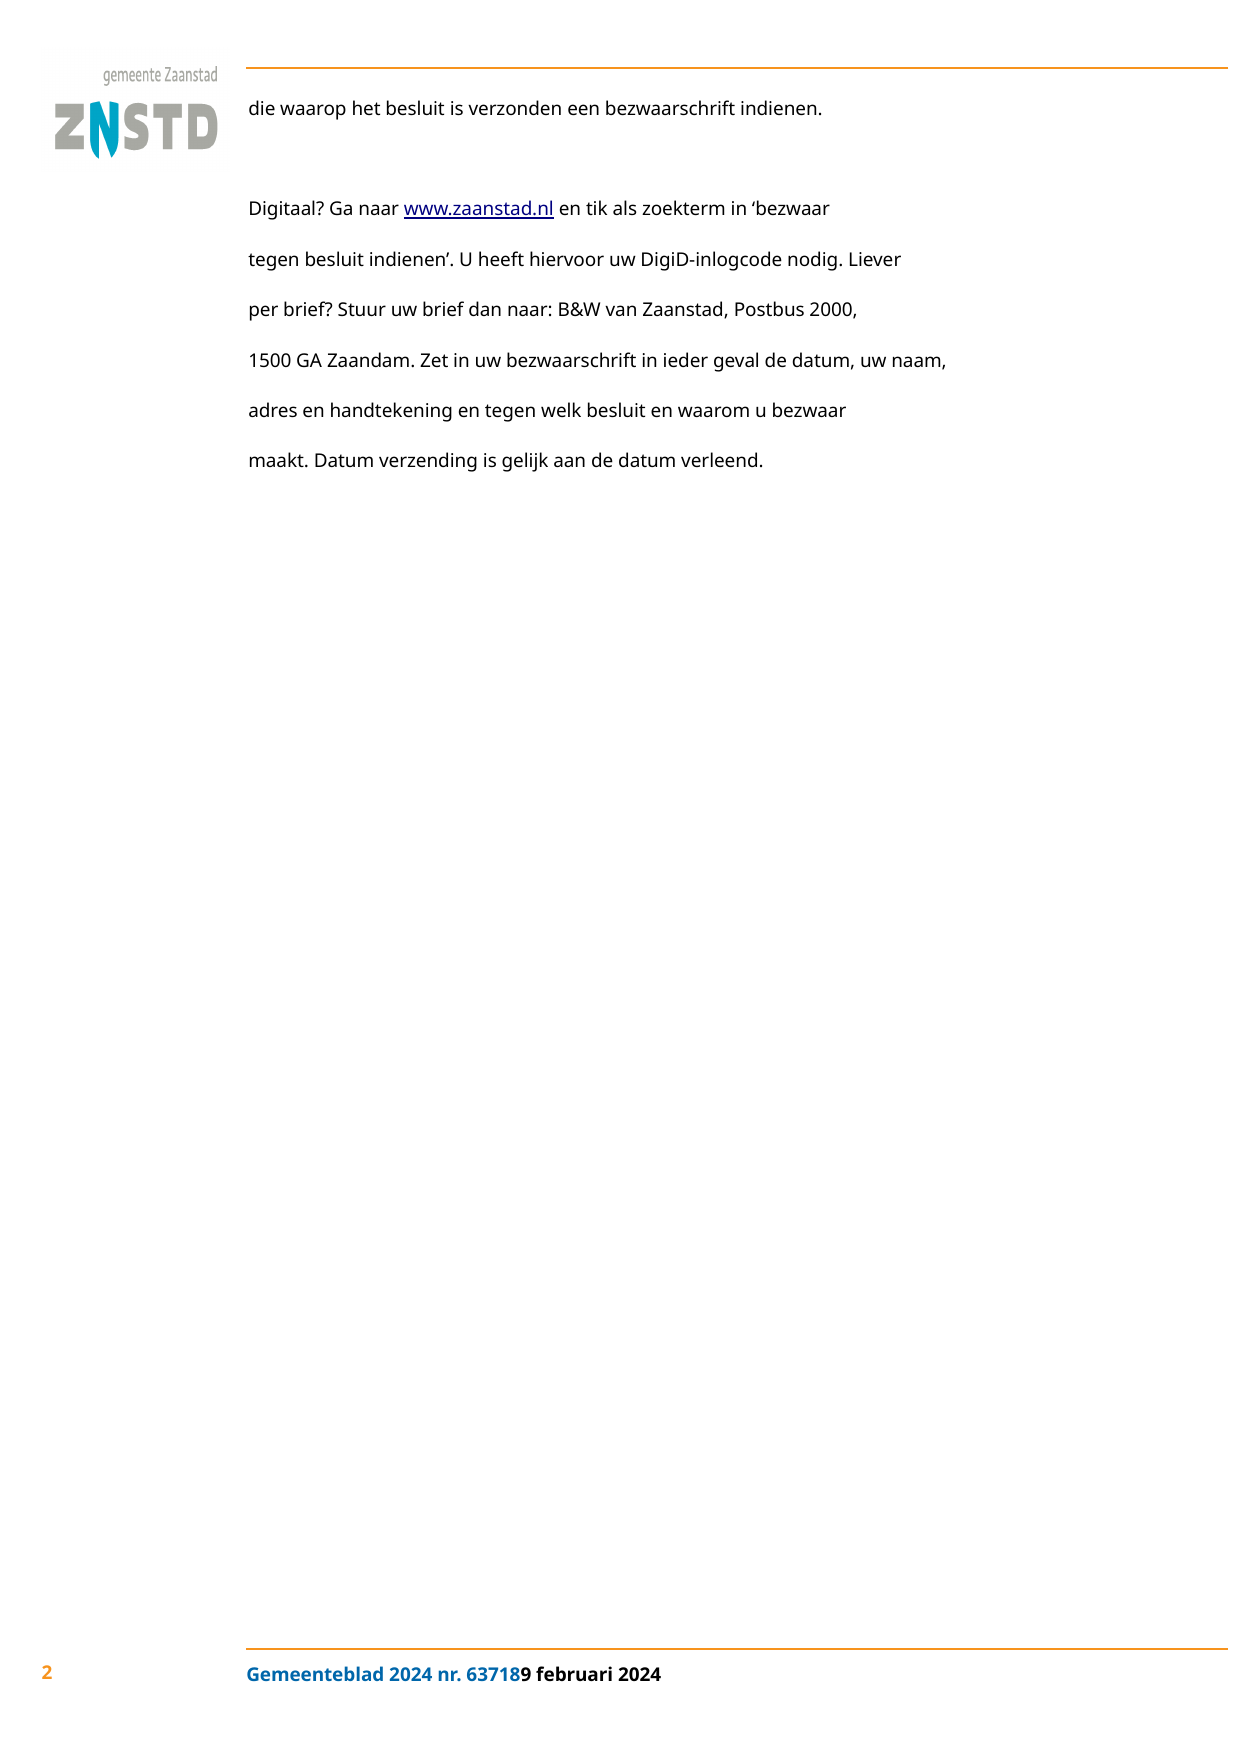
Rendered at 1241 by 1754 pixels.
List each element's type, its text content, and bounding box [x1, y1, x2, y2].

text adres en handtekening en tegen welk besluit en waarom u bezwaar [248, 397, 1152, 423]
text maakt. Datum verzending is gelijk aan de datum verleend. [248, 448, 1152, 473]
text Digitaal? Ga naar www.zaanstad.nl en tik als zoekterm in ‘bezwaar [248, 196, 1152, 221]
text die waarop het besluit is verzonden een bezwaarschrift indienen. [248, 95, 1152, 121]
text tegen besluit indienen’. U heeft hiervoor uw DigiD-inlogcode nodig. Liever [248, 246, 1152, 272]
text per brief? Stuur uw brief dan naar: B&W van Zaanstad, Postbus 2000, [248, 296, 1152, 322]
picture [41, 47, 231, 172]
text 1500 GA Zaandam. Zet in uw bezwaarschrift in ieder geval de datum, uw naam, [248, 347, 1152, 373]
